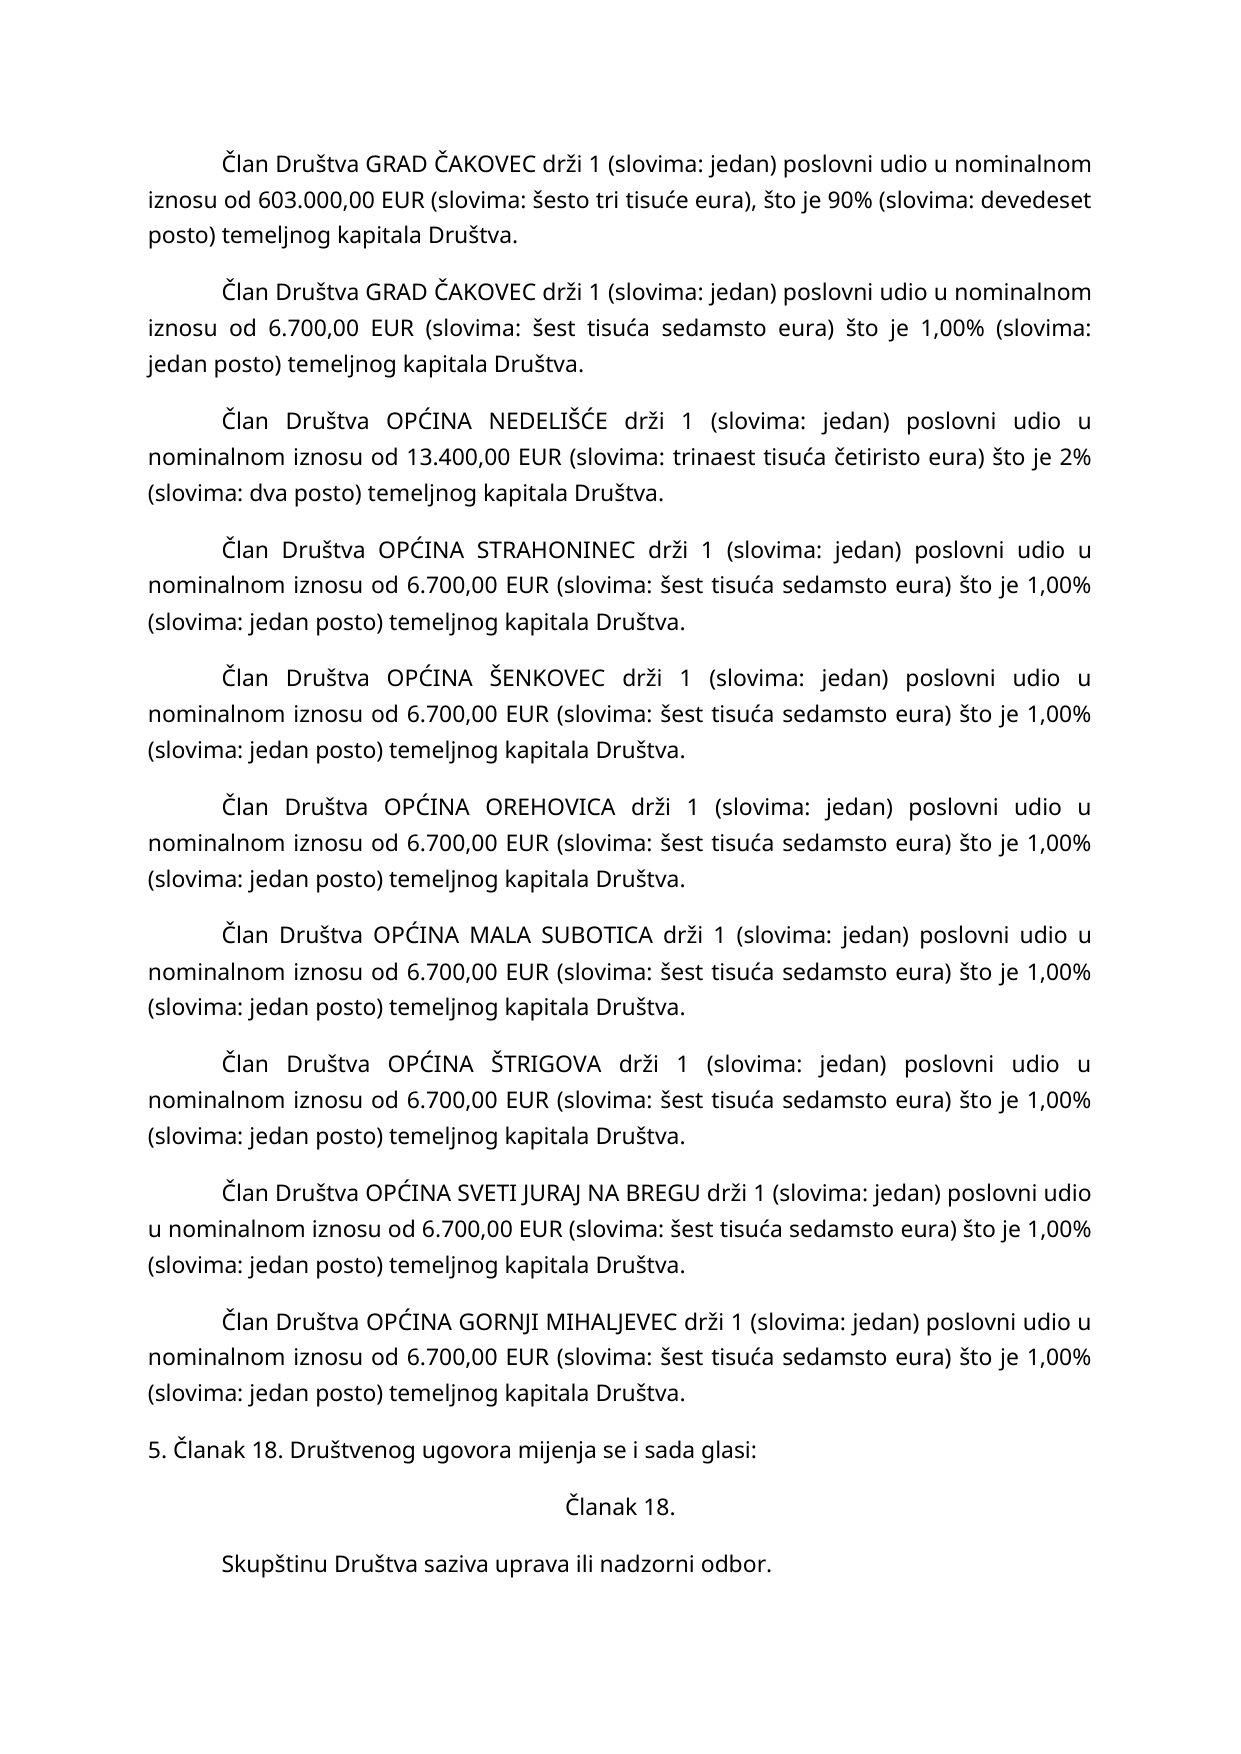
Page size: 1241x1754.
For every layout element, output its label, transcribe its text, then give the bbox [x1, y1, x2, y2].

text Član Društva OPĆINA SVETI JURAJ NA BREGU drži 1 (slovima: jedan) poslovni udio u nominalnom iznosu od 6.700,00 EUR (slovima: šest tisuća sedamsto eura) što je 1,00% (slovima: jedan posto) temeljnog kapitala Društva. [148, 1177, 1093, 1280]
text Članak 18. [148, 1491, 1093, 1522]
text 5. Članak 18. Društvenog ugovora mijenja se i sada glasi: [148, 1434, 1093, 1465]
text Član Društva OPĆINA ŠTRIGOVA drži 1 (slovima: jedan) poslovni udio u nominalnom iznosu od 6.700,00 EUR (slovima: šest tisuća sedamsto eura) što je 1,00% (slovima: jedan posto) temeljnog kapitala Društva. [148, 1048, 1093, 1151]
text Član Društva GRAD ČAKOVEC drži 1 (slovima: jedan) poslovni udio u nominalnom iznosu od 603.000,00 EUR (slovima: šesto tri tisuće eura), što je 90% (slovima: devedeset posto) temeljnog kapitala Društva. [148, 148, 1093, 251]
text Član Društva OPĆINA GORNJI MIHALJEVEC drži 1 (slovima: jedan) poslovni udio u nominalnom iznosu od 6.700,00 EUR (slovima: šest tisuća sedamsto eura) što je 1,00% (slovima: jedan posto) temeljnog kapitala Društva. [148, 1305, 1093, 1408]
text Član Društva OPĆINA MALA SUBOTICA drži 1 (slovima: jedan) poslovni udio u nominalnom iznosu od 6.700,00 EUR (slovima: šest tisuća sedamsto eura) što je 1,00% (slovima: jedan posto) temeljnog kapitala Društva. [148, 919, 1093, 1023]
text Član Društva GRAD ČAKOVEC drži 1 (slovima: jedan) poslovni udio u nominalnom iznosu od 6.700,00 EUR (slovima: šest tisuća sedamsto eura) što je 1,00% (slovima: jedan posto) temeljnog kapitala Društva. [148, 276, 1093, 379]
text Član Društva OPĆINA ŠENKOVEC drži 1 (slovima: jedan) poslovni udio u nominalnom iznosu od 6.700,00 EUR (slovima: šest tisuća sedamsto eura) što je 1,00% (slovima: jedan posto) temeljnog kapitala Društva. [148, 662, 1093, 765]
text Član Društva OPĆINA OREHOVICA drži 1 (slovima: jedan) poslovni udio u nominalnom iznosu od 6.700,00 EUR (slovima: šest tisuća sedamsto eura) što je 1,00% (slovima: jedan posto) temeljnog kapitala Društva. [148, 791, 1093, 894]
text Član Društva OPĆINA STRAHONINEC drži 1 (slovima: jedan) poslovni udio u nominalnom iznosu od 6.700,00 EUR (slovima: šest tisuća sedamsto eura) što je 1,00% (slovima: jedan posto) temeljnog kapitala Društva. [148, 533, 1093, 637]
text Skupštinu Društva saziva uprava ili nadzorni odbor. [148, 1548, 1093, 1579]
text Član Društva OPĆINA NEDELIŠĆE drži 1 (slovima: jedan) poslovni udio u nominalnom iznosu od 13.400,00 EUR (slovima: trinaest tisuća četiristo eura) što je 2% (slovima: dva posto) temeljnog kapitala Društva. [148, 405, 1093, 508]
